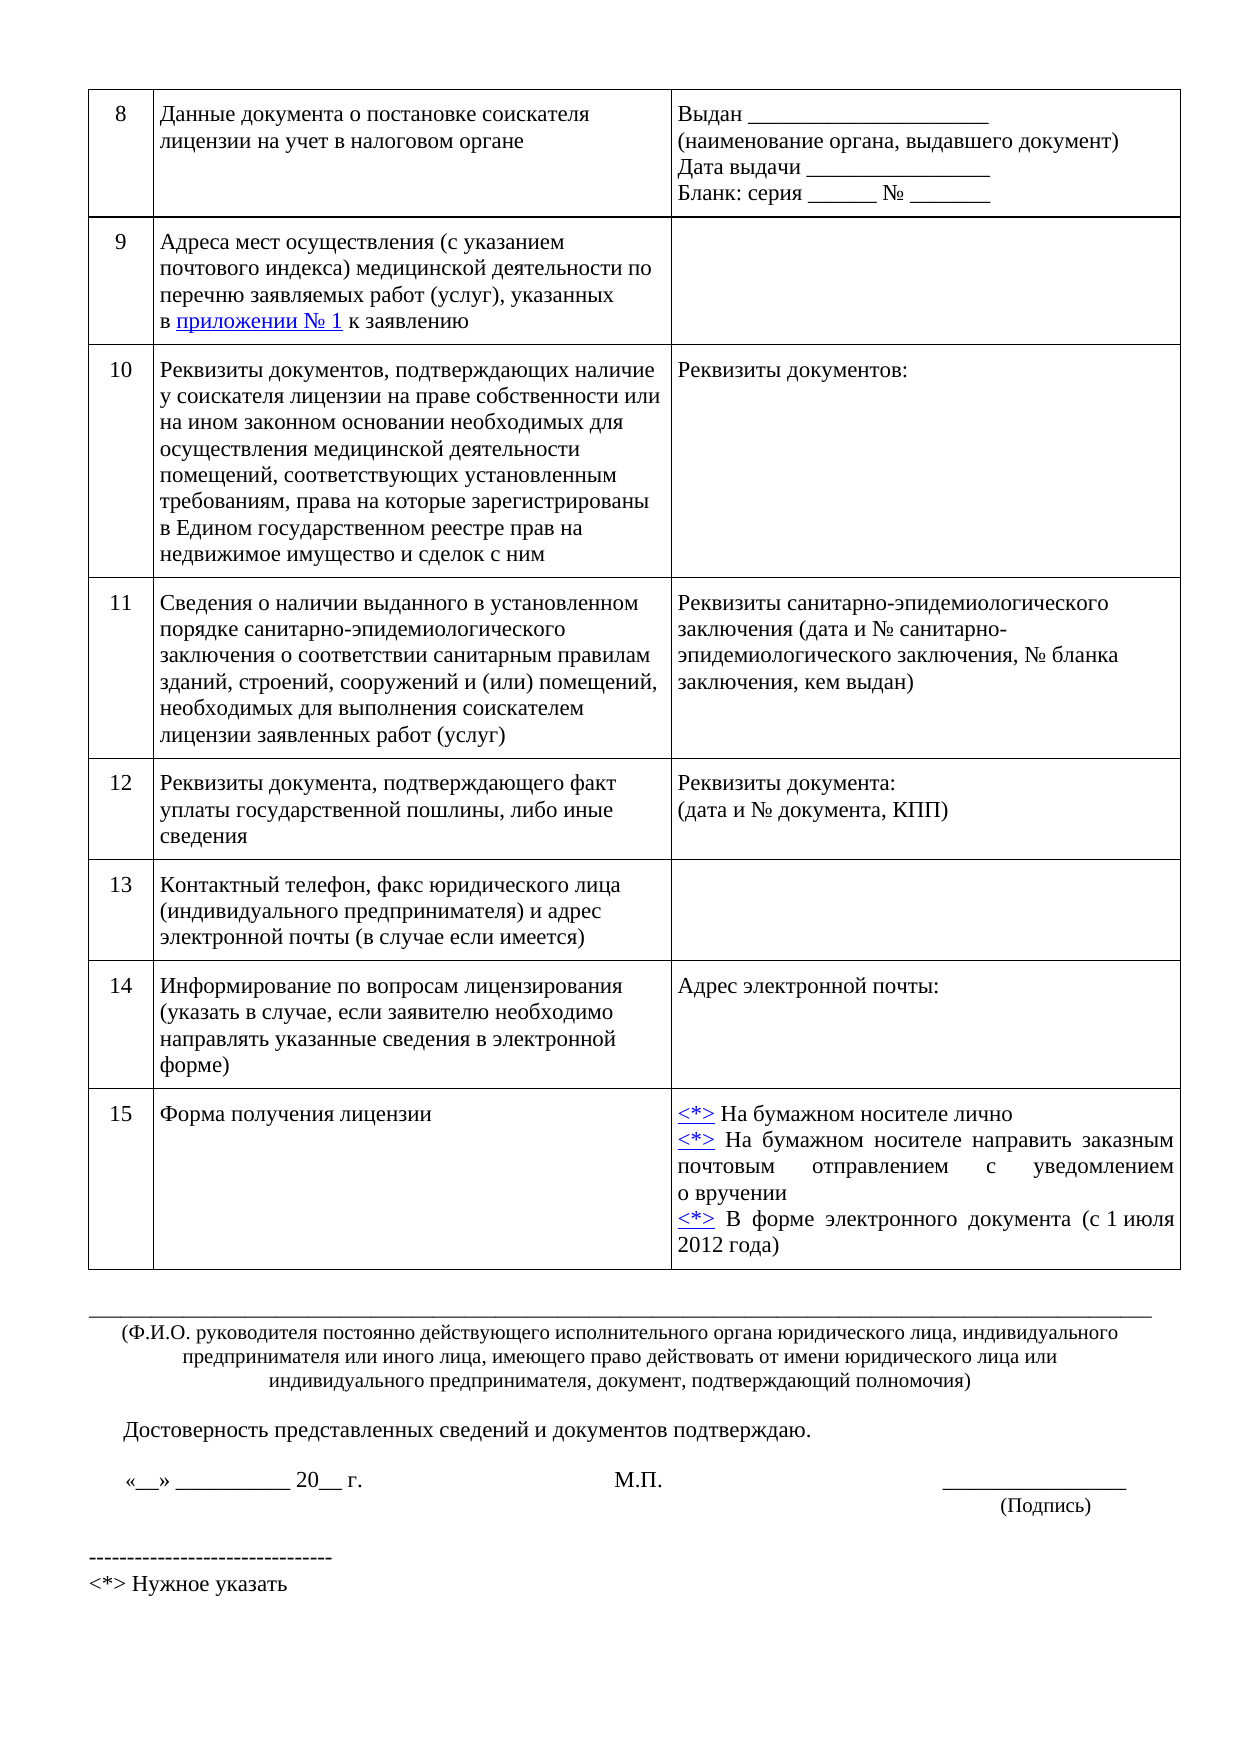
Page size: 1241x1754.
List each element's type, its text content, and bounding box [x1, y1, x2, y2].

text (Подпись) [89, 1493, 1151, 1517]
table_cell 15 [89, 1089, 153, 1268]
table_cell Реквизиты документа: (дата и № документа, КПП) [672, 759, 1180, 859]
table_cell Контактный телефон, факс юридического лица (индивидуального предпринимателя) и адрес электронной почты (в случае если имеется) [154, 860, 671, 960]
table_cell 9 [89, 218, 153, 344]
table_cell Реквизиты документов, подтверждающих наличие у соискателя лицензии на праве собственности или на ином законном основании необходимых для осуществления медицинской деятельности помещений, соответствующих установленным требованиям, права на которые зарегистрированы в Едином государственном реестре прав на недвижимое имущество и сделок с ним [154, 345, 671, 577]
table_cell [672, 860, 1180, 960]
table_cell Адрес электронной почты: [672, 961, 1180, 1088]
table_cell Реквизиты документов: [672, 345, 1180, 577]
text (Ф.И.О. руководителя постоянно действующего исполнительного органа юридического лица, индивидуального предпринимателя или иного лица, имеющего право действовать от имени юридического лица или [89, 1320, 1151, 1368]
text ______________________________________________________________________________________________________ [89, 1296, 1151, 1317]
table_cell 10 [89, 345, 153, 577]
table_cell 12 [89, 759, 153, 859]
table_cell 14 [89, 961, 153, 1088]
table_cell Форма получения лицензии [154, 1089, 671, 1268]
table_cell 13 [89, 860, 153, 960]
table_cell Выдан _____________________ (наименование органа, выдавшего документ) Дата выдачи ________________ Бланк: серия ______ № _______ [672, 90, 1180, 216]
table_cell Реквизиты санитарно-эпидемиологического заключения (дата и № санитарно-эпидемиологического заключения, № бланка заключения, кем выдан) [672, 578, 1180, 758]
text Достоверность представленных сведений и документов подтверждаю. [89, 1416, 1151, 1442]
table_cell <*> На бумажном носителе лично <*> На бумажном носителе направить заказным почтовым отправлением с уведомлением о вручении <*> В форме электронного документа (с 1 июля 2012 года) [672, 1089, 1180, 1268]
table_cell Реквизиты документа, подтверждающего факт уплаты государственной пошлины, либо иные сведения [154, 759, 671, 859]
table_cell Адреса мест осуществления (с указанием почтового индекса) медицинской деятельности по перечню заявляемых работ (услуг), указанных в приложении № 1 к заявлению [154, 218, 671, 344]
text индивидуального предпринимателя, документ, подтверждающий полномочия) [89, 1368, 1151, 1392]
table_cell Информирование по вопросам лицензирования (указать в случае, если заявителю необходимо направлять указанные сведения в электронной форме) [154, 961, 671, 1088]
text <*> Нужное указать [89, 1570, 1151, 1596]
table_cell 8 [89, 90, 153, 216]
table_cell 11 [89, 578, 153, 758]
text «__» __________ 20__ г. М.П. ________________ [89, 1467, 1151, 1493]
table_cell Сведения о наличии выданного в установленном порядке санитарно-эпидемиологического заключения о соответствии санитарным правилам зданий, строений, сооружений и (или) помещений, необходимых для выполнения соискателем лицензии заявленных работ (услуг) [154, 578, 671, 758]
table_cell Данные документа о постановке соискателя лицензии на учет в налоговом органе [154, 90, 671, 216]
text -------------------------------- [89, 1543, 1151, 1570]
table_cell [672, 218, 1180, 344]
